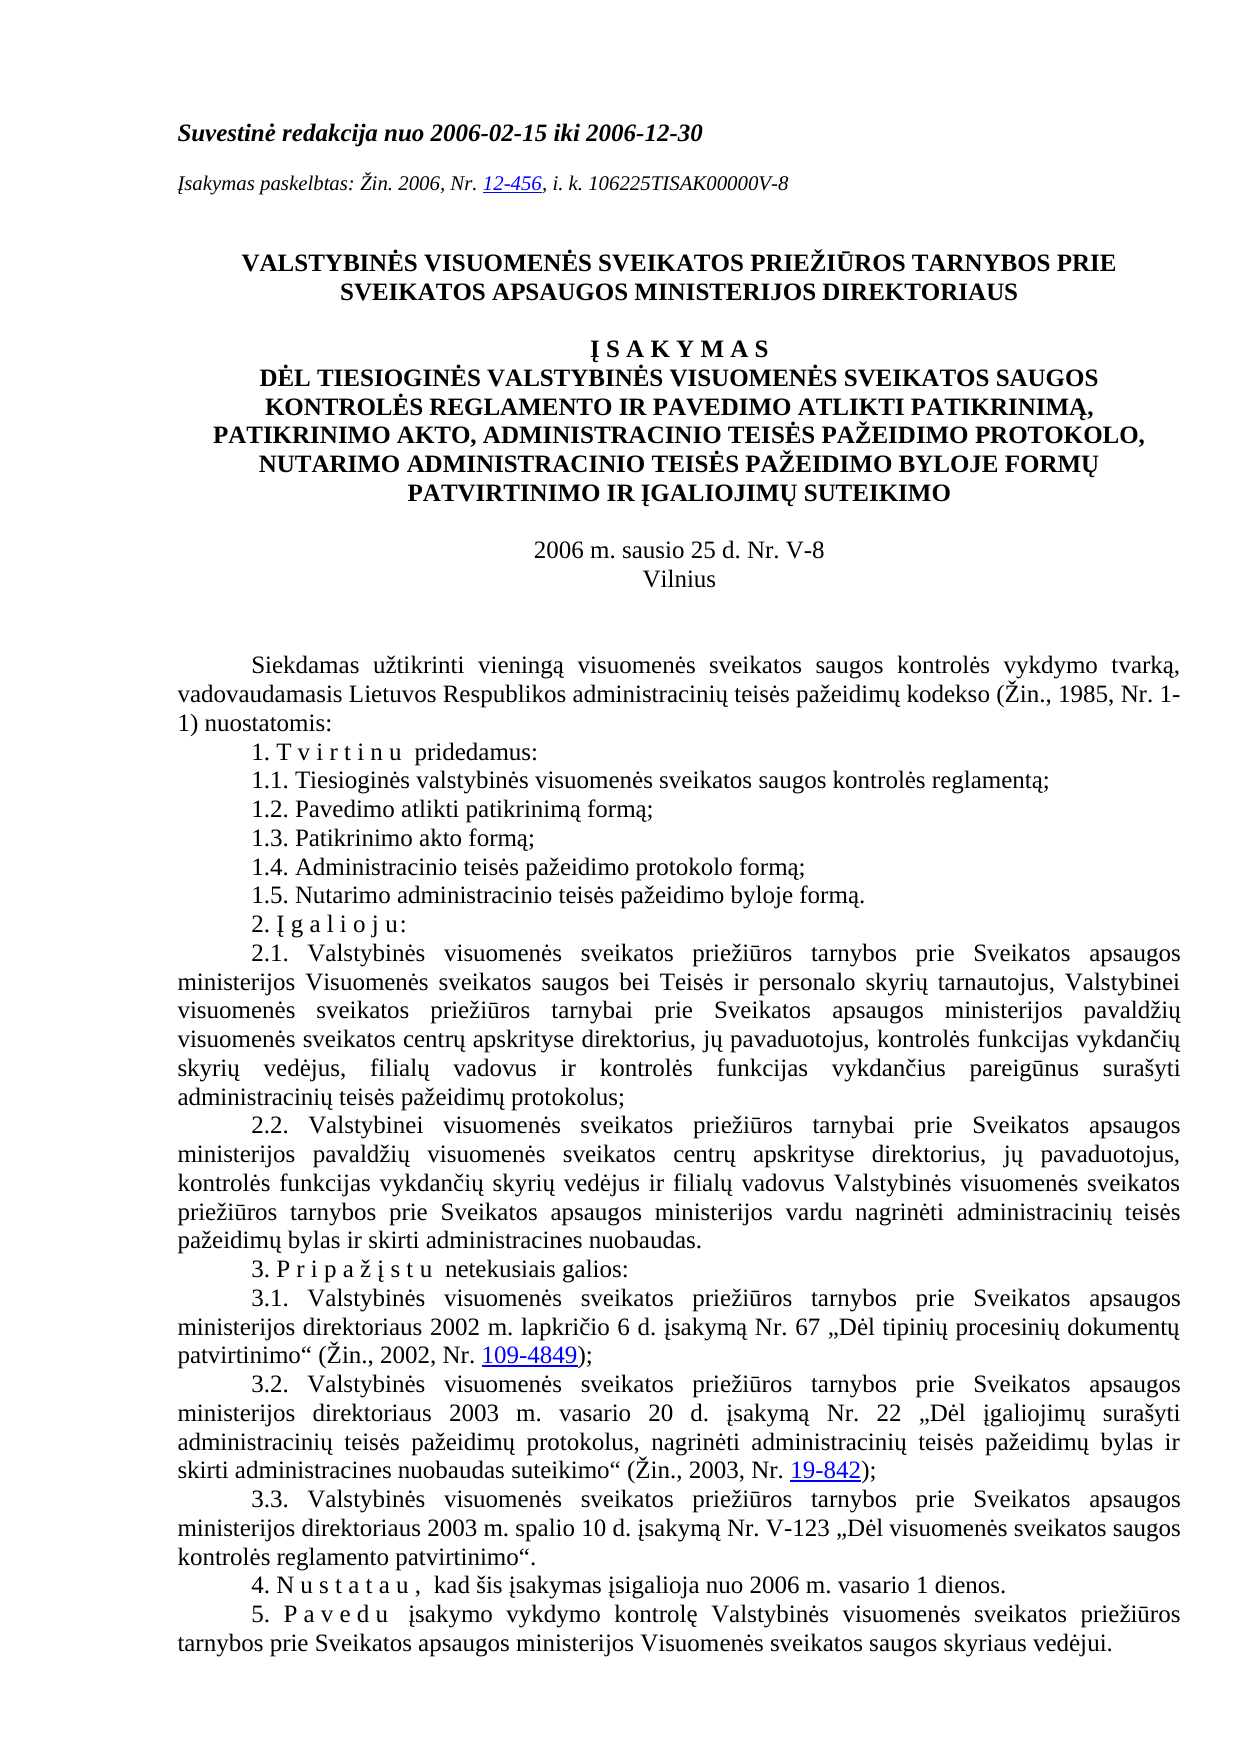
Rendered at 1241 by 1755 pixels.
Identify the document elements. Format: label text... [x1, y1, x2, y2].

text 1.3. Patikrinimo akto formą; [177, 823, 1181, 852]
text 1.2. Pavedimo atlikti patikrinimą formą; [177, 794, 1181, 823]
text 2.1. Valstybinės visuomenės sveikatos priežiūros tarnybos prie Sveikatos apsaugos ministerijos Visuomenės sveikatos saugos bei Teisės ir personalo skyrių tarnautojus, Valstybinei visuomenės sveikatos priežiūros tarnybai prie Sveikatos apsaugos ministerijos pavaldžių visuomenės sveikatos centrų apskrityse direktorius, jų pavaduotojus, kontrolės funkcijas vykdančių skyrių vedėjus, filialų vadovus ir kontrolės funkcijas vykdančius pareigūnus surašyti administracinių teisės pažeidimų protokolus; [177, 938, 1181, 1110]
text 1.4. Administracinio teisės pažeidimo protokolo formą; [177, 852, 1181, 880]
text 1. Tvirtinu pridedamus: [177, 737, 1181, 765]
text 1.5. Nutarimo administracinio teisės pažeidimo byloje formą. [177, 880, 1181, 909]
text 2.2. Valstybinei visuomenės sveikatos priežiūros tarnybai prie Sveikatos apsaugos ministerijos pavaldžių visuomenės sveikatos centrų apskrityse direktorius, jų pavaduotojus, kontrolės funkcijas vykdančių skyrių vedėjus ir filialų vadovus Valstybinės visuomenės sveikatos priežiūros tarnybos prie Sveikatos apsaugos ministerijos vardu nagrinėti administracinių teisės pažeidimų bylas ir skirti administracines nuobaudas. [177, 1110, 1181, 1254]
text 3.2. Valstybinės visuomenės sveikatos priežiūros tarnybos prie Sveikatos apsaugos ministerijos direktoriaus 2003 m. vasario 20 d. įsakymą Nr. 22 „Dėl įgaliojimų surašyti administracinių teisės pažeidimų protokolus, nagrinėti administracinių teisės pažeidimų bylas ir skirti administracines nuobaudas suteikimo“ (Žin., 2003, Nr. 19-842); [177, 1369, 1181, 1484]
text 2. Įgalioju: [177, 909, 1181, 938]
text 2006 m. sausio 25 d. Nr. V-8 [177, 535, 1181, 564]
text Vilnius [177, 564, 1181, 593]
text 3.3. Valstybinės visuomenės sveikatos priežiūros tarnybos prie Sveikatos apsaugos ministerijos direktoriaus 2003 m. spalio 10 d. įsakymą Nr. V-123 „Dėl visuomenės sveikatos saugos kontrolės reglamento patvirtinimo“. [177, 1484, 1181, 1570]
text DĖL TIESIOGINĖS VALSTYBINĖS VISUOMENĖS SVEIKATOS SAUGOS KONTROLĖS REGLAMENTO IR PAVEDIMO ATLIKTI PATIKRINIMĄ, PATIKRINIMO AKTO, ADMINISTRACINIO TEISĖS PAŽEIDIMO PROTOKOLO, NUTARIMO ADMINISTRACINIO TEISĖS PAŽEIDIMO BYLOJE FORMŲ PATVIRTINIMO IR ĮGALIOJIMŲ SUTEIKIMO [177, 363, 1181, 507]
text Suvestinė redakcija nuo 2006-02-15 iki 2006-12-30 [177, 118, 1181, 147]
text 3.1. Valstybinės visuomenės sveikatos priežiūros tarnybos prie Sveikatos apsaugos ministerijos direktoriaus 2002 m. lapkričio 6 d. įsakymą Nr. 67 „Dėl tipinių procesinių dokumentų patvirtinimo“ (Žin., 2002, Nr. 109-4849); [177, 1283, 1181, 1369]
text 4. Nustatau, kad šis įsakymas įsigalioja nuo 2006 m. vasario 1 dienos. [177, 1570, 1181, 1599]
text 3. Pripažįstu netekusiais galios: [177, 1254, 1181, 1283]
text Įsakymas paskelbtas: Žin. 2006, Nr. 12-456, i. k. 106225TISAK00000V-8 [177, 171, 1181, 195]
text 1.1. Tiesioginės valstybinės visuomenės sveikatos saugos kontrolės reglamentą; [177, 765, 1181, 794]
text VALSTYBINĖS VISUOMENĖS SVEIKATOS PRIEŽIŪROS TARNYBOS PRIE SVEIKATOS APSAUGOS MINISTERIJOS DIREKTORIAUS [177, 248, 1181, 305]
text 5. Pavedu įsakymo vykdymo kontrolę Valstybinės visuomenės sveikatos priežiūros tarnybos prie Sveikatos apsaugos ministerijos Visuomenės sveikatos saugos skyriaus vedėjui. [177, 1599, 1181, 1657]
text Į S A K Y M A S [177, 334, 1181, 363]
text Siekdamas užtikrinti vieningą visuomenės sveikatos saugos kontrolės vykdymo tvarką, vadovaudamasis Lietuvos Respublikos administracinių teisės pažeidimų kodekso (Žin., 1985, Nr. 1-1) nuostatomis: [177, 650, 1181, 737]
